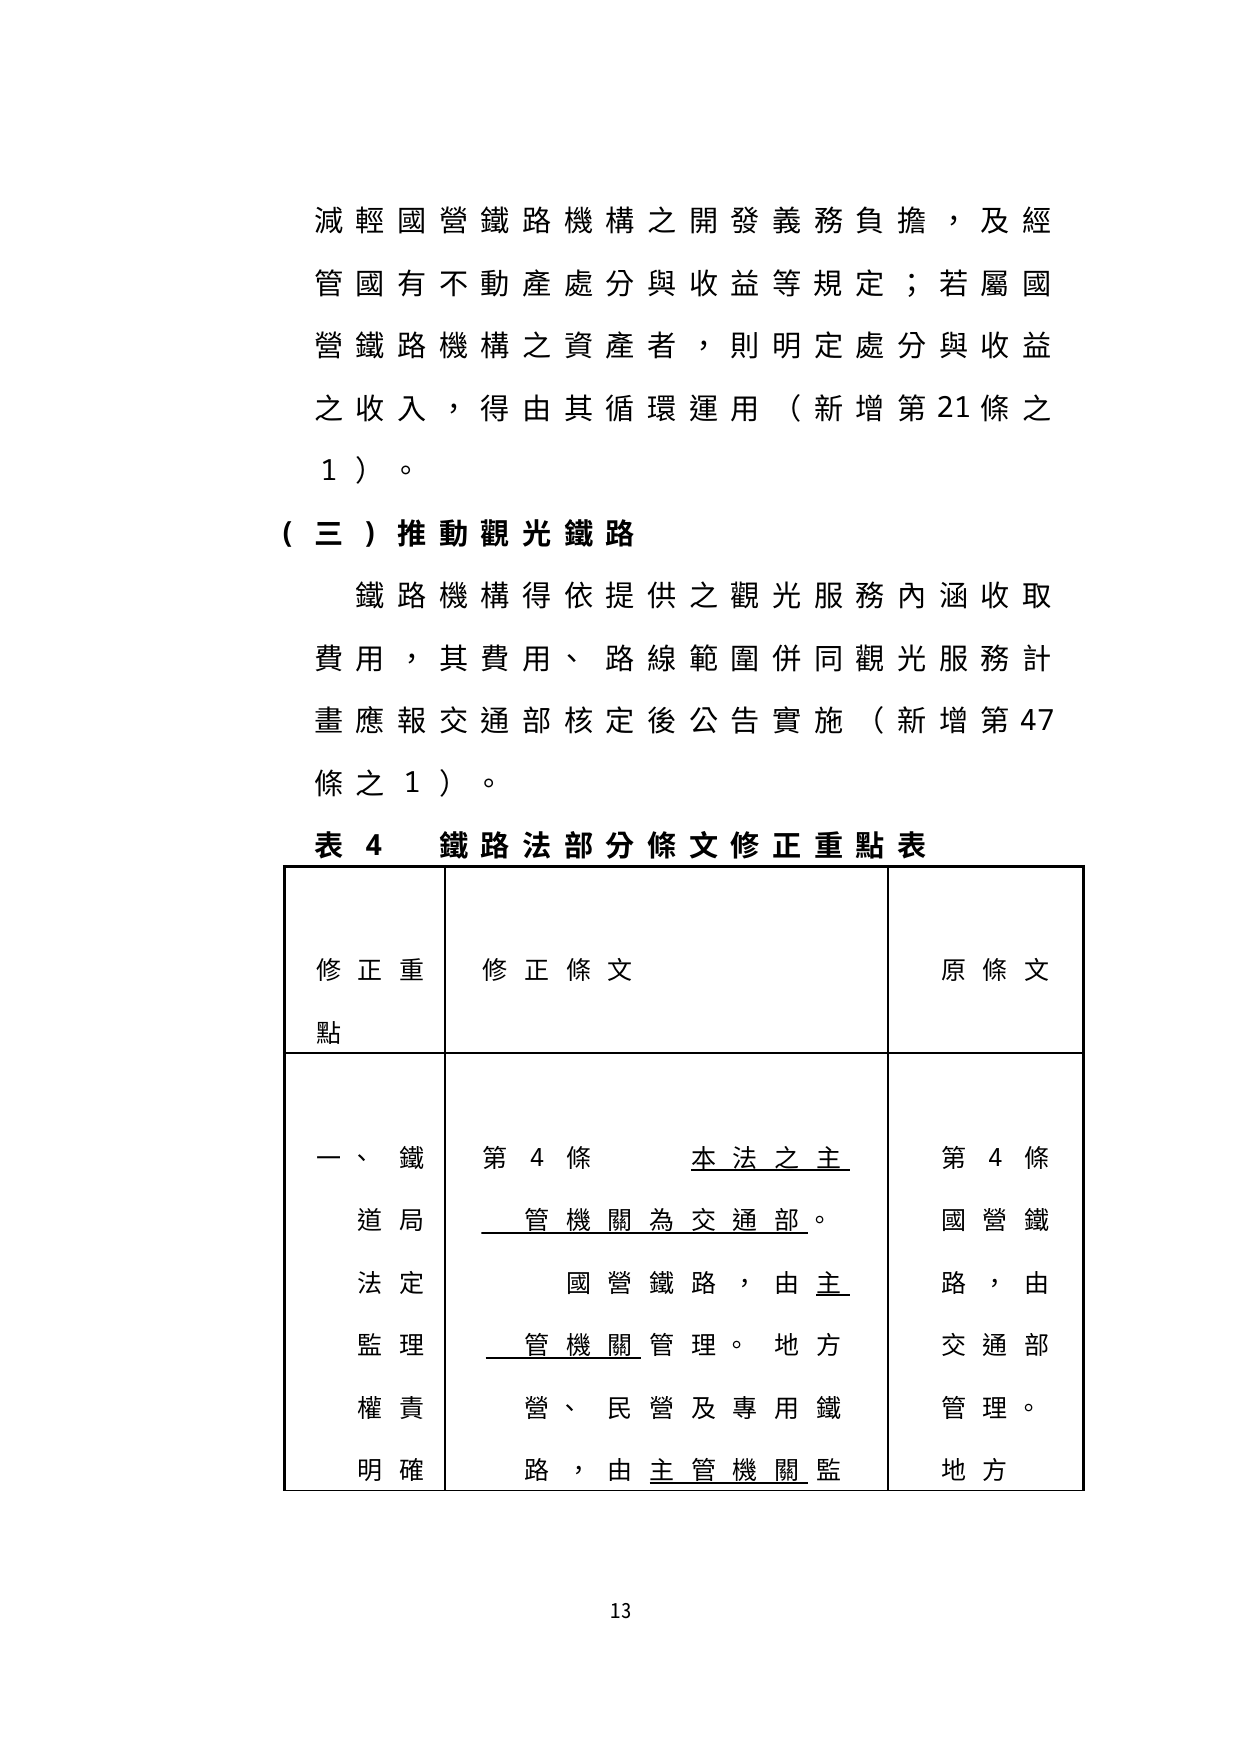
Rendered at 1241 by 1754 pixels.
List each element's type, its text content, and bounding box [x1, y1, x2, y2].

table_cell 第4條 本法之主管機關為交通部。 國營鐵路，由主管機關管理。地方營、民營及專用鐵路，由主管機關監 [446, 1054, 887, 1490]
table_header 修正條文 [446, 868, 887, 1052]
text 鐵路機構得依提供之觀光服務內涵收取費用，其費用、路線範圍併同觀光服務計畫應報交通部核定後公告實施（新增第47條之1）。 [271, 552, 1058, 802]
table_cell 一、鐵道局法定監理權責明確 [286, 1054, 444, 1490]
text 表4 鐵路法部分條文修正重點表 [271, 802, 1058, 865]
text 減輕國營鐵路機構之開發義務負擔，及經管國有不動產處分與收益等規定；若屬國營鐵路機構之資產者，則明定處分與收益之收入，得由其循環運用（新增第21條之1）。 [271, 177, 1058, 490]
text (三)推動觀光鐵路 [242, 490, 1058, 552]
table_header 修正重點 [286, 868, 444, 1052]
table_header 原條文 [889, 868, 1082, 1052]
table_cell 第4條 國營鐵路，由交通部管理。地方 [889, 1054, 1082, 1490]
